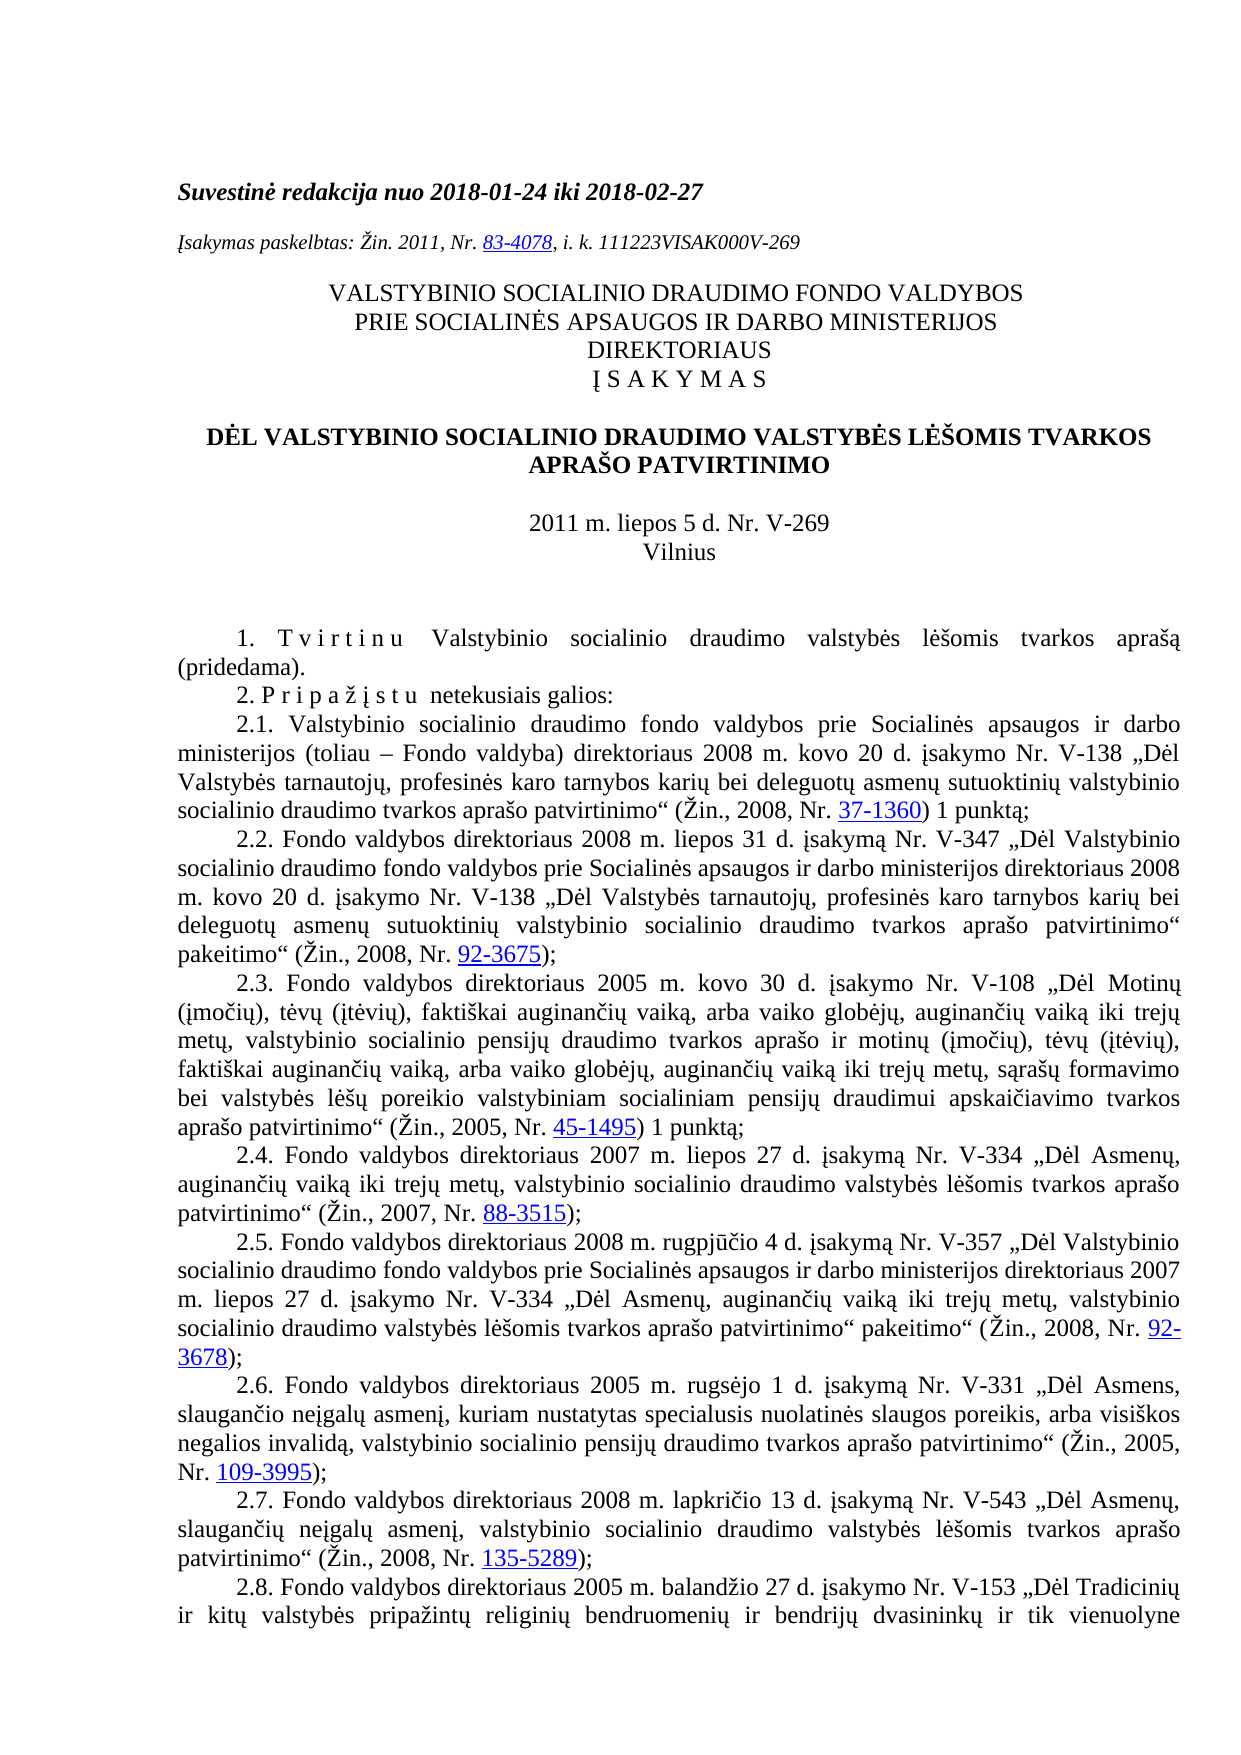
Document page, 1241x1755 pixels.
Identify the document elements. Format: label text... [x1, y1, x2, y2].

text 2.6. Fondo valdybos direktoriaus 2005 m. rugsėjo 1 d. įsakymą Nr. V-331 „Dėl Asmens, slaugančio neįgalų asmenį, kuriam nustatytas specialusis nuolatinės slaugos poreikis, arba visiškos negalios invalidą, valstybinio socialinio pensijų draudimo tvarkos aprašo patvirtinimo“ (Žin., 2005, Nr. 109-3995); [177, 1371, 1181, 1486]
text 2011 m. liepos 5 d. Nr. V-269 [177, 508, 1181, 537]
text 2.8. Fondo valdybos direktoriaus 2005 m. balandžio 27 d. įsakymo Nr. V-153 „Dėl Tradicinių ir kitų valstybės pripažintų religinių bendruomenių ir bendrijų dvasininkų ir tik vienuolyne [177, 1572, 1181, 1629]
text 2.1. Valstybinio socialinio draudimo fondo valdybos prie Socialinės apsaugos ir darbo ministerijos (toliau – Fondo valdyba) direktoriaus 2008 m. kovo 20 d. įsakymo Nr. V-138 „Dėl Valstybės tarnautojų, profesinės karo tarnybos karių bei deleguotų asmenų sutuoktinių valstybinio socialinio draudimo tvarkos aprašo patvirtinimo“ (Žin., 2008, Nr. 37-1360) 1 punktą; [177, 709, 1181, 824]
text Dėl Valstybinio socialinio draudimo valstybės lėšomis tvarkos aprašo patvirtinimo [177, 422, 1181, 479]
text 2.3. Fondo valdybos direktoriaus 2005 m. kovo 30 d. įsakymo Nr. V-108 „Dėl motinų (įmočių), tėvų (įtėvių), faktiškai auginančių vaiką, arba vaiko globėjų, auginančių vaiką iki trejų metų, valstybinio socialinio pensijų draudimo tvarkos aprašo ir motinų (įmočių), tėvų (įtėvių), faktiškai auginančių vaiką, arba vaiko globėjų, auginančių vaiką iki trejų metų, sąrašų formavimo bei valstybės lėšų poreikio valstybiniam socialiniam pensijų draudimui apskaičiavimo tvarkos aprašo patvirtinimo“ (Žin., 2005, Nr. 45-1495) 1 punktą; [177, 968, 1181, 1141]
text Suvestinė redakcija nuo 2018-01-24 iki 2018-02-27 [177, 177, 1181, 206]
text prie Socialinės apsaugos ir darbo ministerijos [177, 307, 1181, 336]
text Vilnius [177, 537, 1181, 566]
text 2.5. Fondo valdybos direktoriaus 2008 m. rugpjūčio 4 d. įsakymą Nr. V-357 „Dėl Valstybinio socialinio draudimo fondo valdybos prie Socialinės apsaugos ir darbo ministerijos direktoriaus 2007 m. liepos 27 d. įsakymo Nr. V-334 „Dėl Asmenų, auginančių vaiką iki trejų metų, valstybinio socialinio draudimo valstybės lėšomis tvarkos aprašo patvirtinimo“ pakeitimo“ (Žin., 2008, Nr. 92-3678); [177, 1227, 1181, 1371]
text 1. Tvirtinu Valstybinio socialinio draudimo valstybės lėšomis tvarkos aprašą (pridedama). [177, 623, 1181, 681]
text 2.4. Fondo valdybos direktoriaus 2007 m. liepos 27 d. įsakymą Nr. V-334 „Dėl Asmenų, auginančių vaiką iki trejų metų, valstybinio socialinio draudimo valstybės lėšomis tvarkos aprašo patvirtinimo“ (Žin., 2007, Nr. 88-3515); [177, 1141, 1181, 1227]
text 2.7. Fondo valdybos direktoriaus 2008 m. lapkričio 13 d. įsakymą Nr. V-543 „Dėl Asmenų, slaugančių neįgalų asmenį, valstybinio socialinio draudimo valstybės lėšomis tvarkos aprašo patvirtinimo“ (Žin., 2008, Nr. 135-5289); [177, 1486, 1181, 1572]
text 2. Pripažįstu netekusiais galios: [177, 681, 1181, 709]
text Valstybinio socialinio draudimo fondo valdybos [177, 278, 1181, 307]
text Įsakymas paskelbtas: Žin. 2011, Nr. 83-4078, i. k. 111223VISAK000V-269 [177, 230, 1181, 254]
text ĮSAKYMAS [177, 364, 1181, 393]
text DirektoriAus [177, 336, 1181, 364]
text 2.2. Fondo valdybos direktoriaus 2008 m. liepos 31 d. įsakymą Nr. V-347 „Dėl Valstybinio socialinio draudimo fondo valdybos prie Socialinės apsaugos ir darbo ministerijos direktoriaus 2008 m. kovo 20 d. įsakymo Nr. V-138 „Dėl Valstybės tarnautojų, profesinės karo tarnybos karių bei deleguotų asmenų sutuoktinių valstybinio socialinio draudimo tvarkos aprašo patvirtinimo“ pakeitimo“ (Žin., 2008, Nr. 92-3675); [177, 824, 1181, 968]
